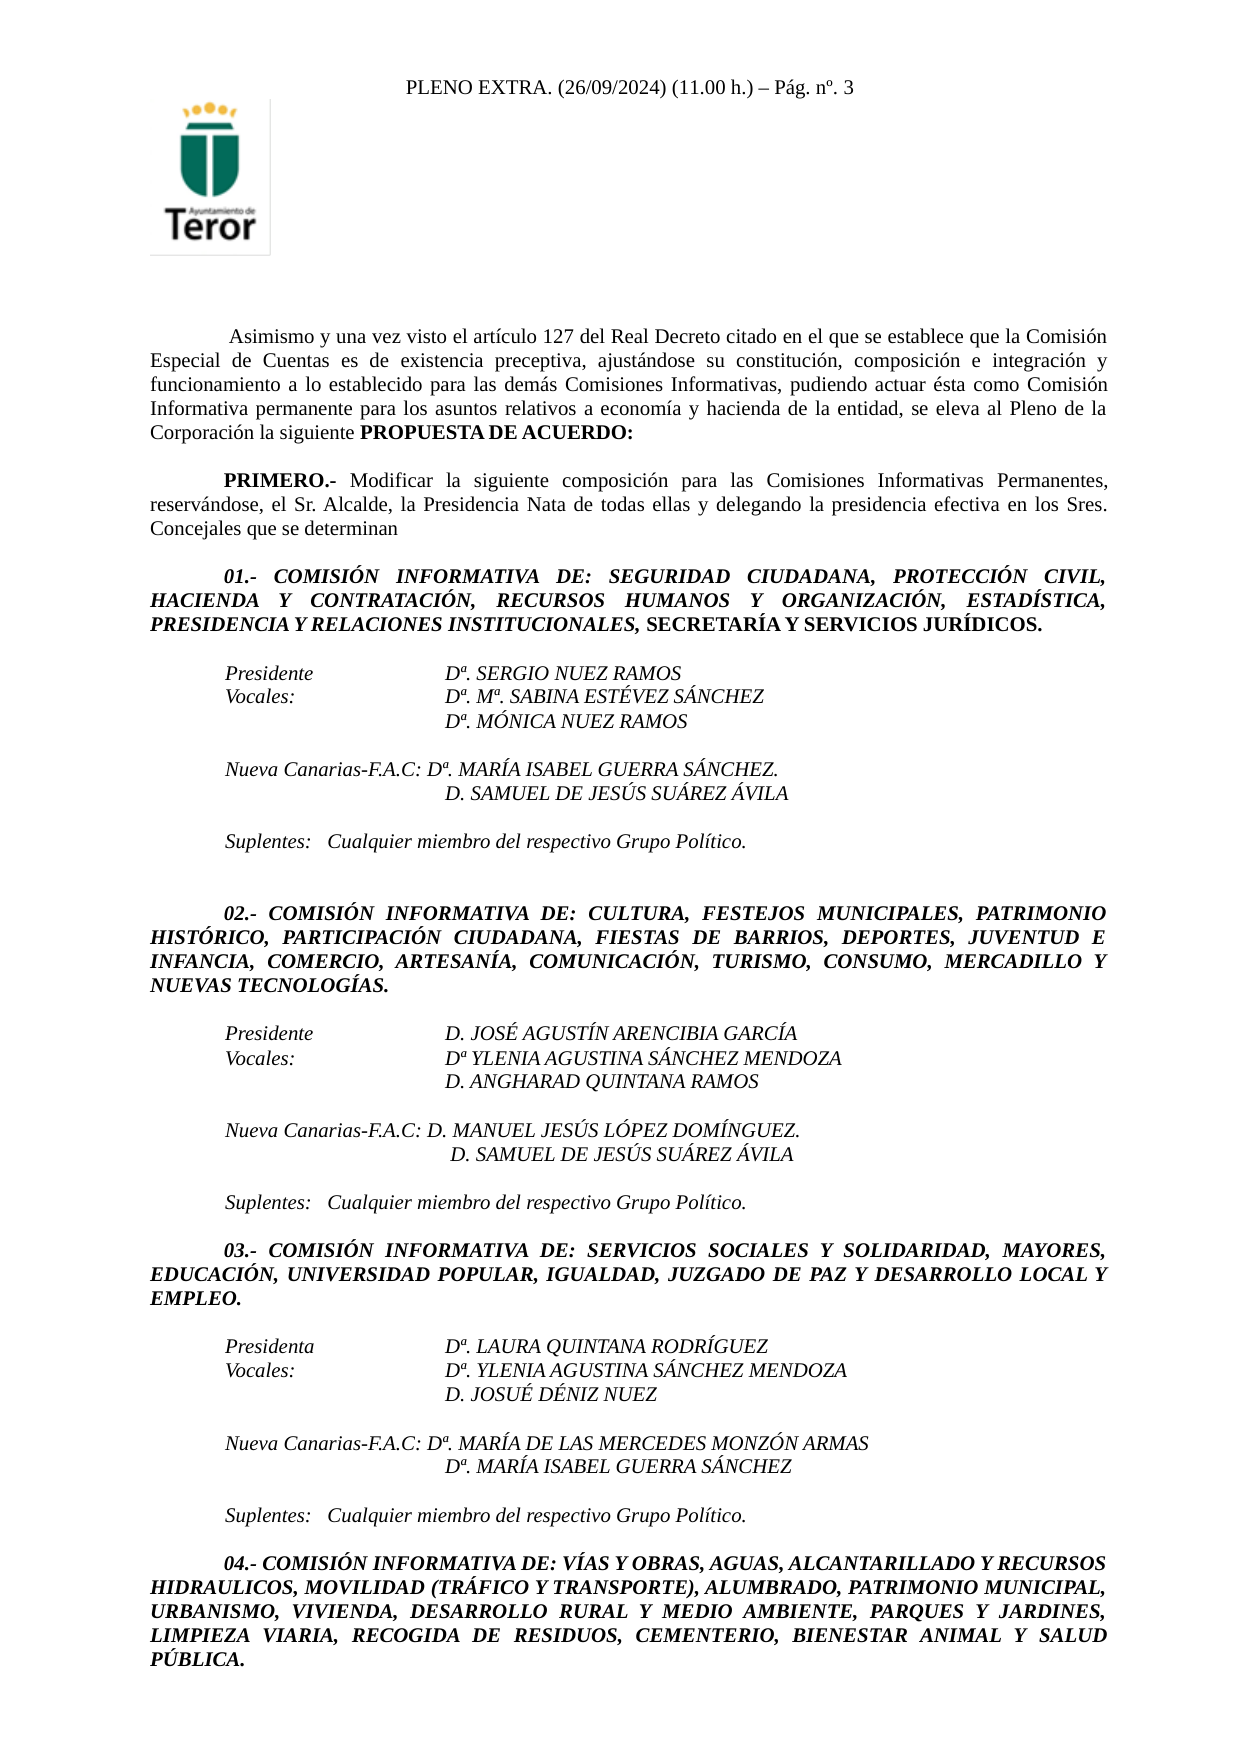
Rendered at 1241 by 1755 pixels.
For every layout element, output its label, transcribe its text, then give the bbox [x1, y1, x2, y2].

text PRIMERO.- Modificar la siguiente composición para las Comisiones Informativas Permanentes, reservándose, el Sr. Alcalde, la Presidencia Nata de todas ellas y delegando la presidencia efectiva en los Sres. Concejales que se determinan [150, 468, 1109, 540]
text D. SAMUEL DE JESÚS SUÁREZ ÁVILA [150, 781, 1109, 805]
text 02.- COMISIÓN INFORMATIVA DE: CULTURA, FESTEJOS MUNICIPALES, PATRIMONIO HISTÓRICO, PARTICIPACIÓN CIUDADANA, FIESTAS DE BARRIOS, DEPORTES, JUVENTUD E INFANCIA, COMERCIO, ARTESANÍA, COMUNICACIÓN, TURISMO, CONSUMO, MERCADILLO Y NUEVAS TECNOLOGÍAS. [150, 901, 1109, 997]
text Vocales: Dª YLENIA AGUSTINA SÁNCHEZ MENDOZA [150, 1045, 1109, 1069]
text Presidenta Dª. LAURA QUINTANA RODRÍGUEZ [150, 1334, 1109, 1358]
text Nueva Canarias-F.A.C: Dª. MARÍA DE LAS MERCEDES MONZÓN ARMAS [150, 1430, 1109, 1454]
text 01.- COMISIÓN INFORMATIVA DE: SEGURIDAD CIUDADANA, PROTECCIÓN CIVIL, HACIENDA Y CONTRATACIÓN, RECURSOS HUMANOS Y ORGANIZACIÓN, ESTADÍSTICA, PRESIDENCIA Y RELACIONES INSTITUCIONALES, SECRETARÍA Y SERVICIOS JURÍDICOS. [150, 564, 1109, 636]
text Vocales: Dª. Mª. SABINA ESTÉVEZ SÁNCHEZ [150, 684, 1109, 708]
text 03.- COMISIÓN INFORMATIVA DE: SERVICIOS SOCIALES Y SOLIDARIDAD, MAYORES, EDUCACIÓN, UNIVERSIDAD POPULAR, IGUALDAD, JUZGADO DE PAZ Y DESARROLLO LOCAL Y EMPLEO. [150, 1238, 1109, 1310]
text Nueva Canarias-F.A.C: D. MANUEL JESÚS LÓPEZ DOMÍNGUEZ. [150, 1118, 1109, 1142]
text 04.- COMISIÓN INFORMATIVA DE: VÍAS Y OBRAS, AGUAS, ALCANTARILLADO Y RECURSOS HIDRAULICOS, MOVILIDAD (TRÁFICO Y TRANSPORTE), ALUMBRADO, PATRIMONIO MUNICIPAL, URBANISMO, VIVIENDA, DESARROLLO RURAL Y MEDIO AMBIENTE, PARQUES Y JARDINES, LIMPIEZA VIARIA, RECOGIDA DE RESIDUOS, CEMENTERIO, BIENESTAR ANIMAL Y SALUD PÚBLICA. [150, 1551, 1109, 1671]
text Asimismo y una vez visto el artículo 127 del Real Decreto citado en el que se establece que la Comisión Especial de Cuentas es de existencia preceptiva, ajustándose su constitución, composición e integración y funcionamiento a lo establecido para las demás Comisiones Informativas, pudiendo actuar ésta como Comisión Informativa permanente para los asuntos relativos a economía y hacienda de la entidad, se eleva al Pleno de la Corporación la siguiente PROPUESTA DE ACUERDO: [150, 323, 1109, 444]
text Suplentes: Cualquier miembro del respectivo Grupo Político. [150, 1190, 1109, 1214]
text Presidente D. JOSÉ AGUSTÍN ARENCIBIA GARCÍA [150, 1021, 1109, 1045]
text Nueva Canarias-F.A.C: Dª. MARÍA ISABEL GUERRA SÁNCHEZ. [150, 757, 1109, 781]
text Vocales: Dª. YLENIA AGUSTINA SÁNCHEZ MENDOZA [150, 1358, 1109, 1382]
text Suplentes: Cualquier miembro del respectivo Grupo Político. [150, 1503, 1109, 1527]
text D. ANGHARAD QUINTANA RAMOS [150, 1069, 1109, 1093]
text Dª. MÓNICA NUEZ RAMOS [370, 708, 1109, 733]
text Presidente Dª. SERGIO NUEZ RAMOS [150, 660, 1109, 684]
text Dª. MARÍA ISABEL GUERRA SÁNCHEZ [150, 1454, 1109, 1478]
text D. JOSUÉ DÉNIZ NUEZ [150, 1382, 1109, 1406]
text Suplentes: Cualquier miembro del respectivo Grupo Político. [150, 829, 1109, 853]
text D. SAMUEL DE JESÚS SUÁREZ ÁVILA [370, 1142, 1109, 1166]
